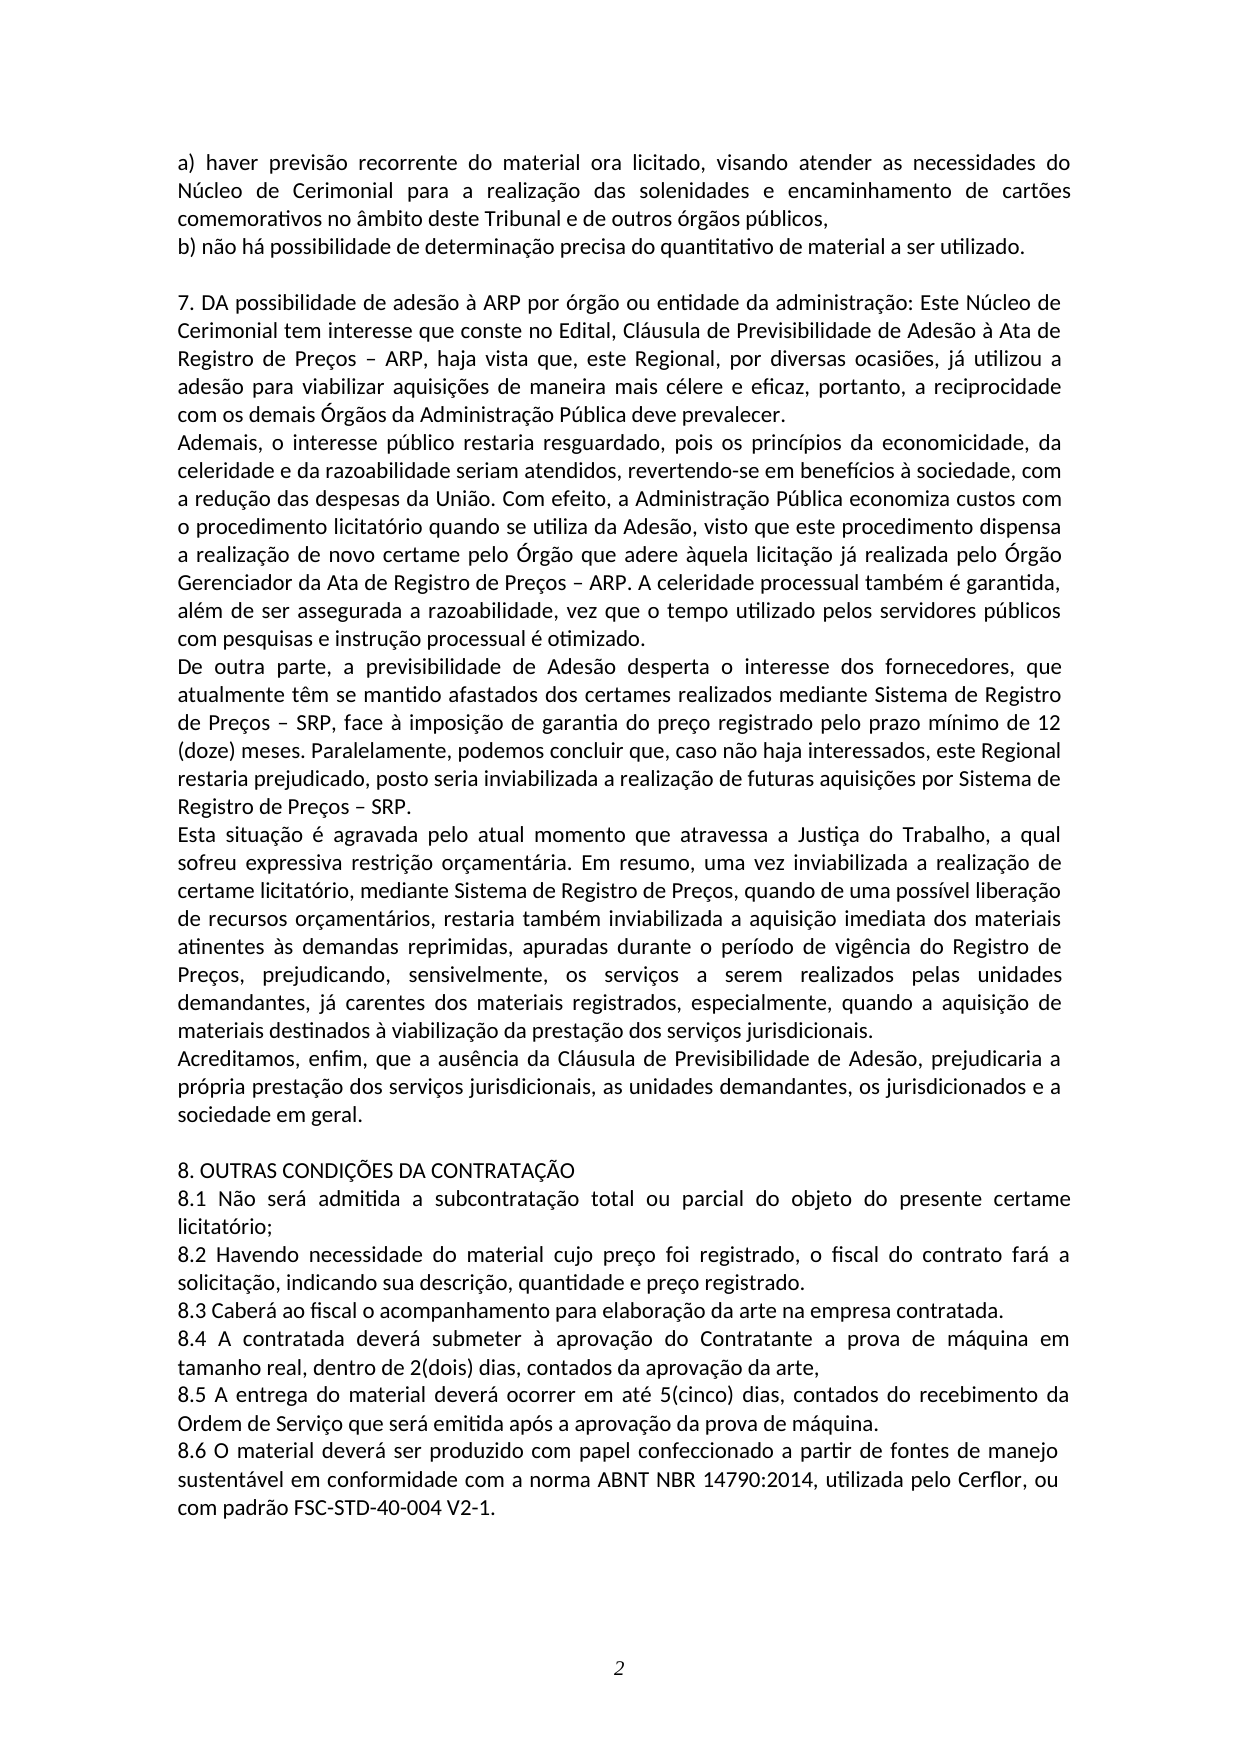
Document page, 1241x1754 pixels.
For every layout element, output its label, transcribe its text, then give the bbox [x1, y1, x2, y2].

text 8. OUTRAS CONDIÇÕES DA CONTRATAÇÃO [177, 1156, 1063, 1184]
text 7. DA possibilidade de adesão à ARP por órgão ou entidade da administração: Este Núcleo de Cerimonial tem interesse que conste no Edital, Cláusula de Previsibilidade de Adesão à Ata de Registro de Preços – ARP, haja vista que, este Regional, por diversas ocasiões, já utilizou a adesão para viabilizar aquisições de maneira mais célere e eficaz, portanto, a reciprocidade com os demais Órgãos da Administração Pública deve prevalecer. [177, 288, 1063, 428]
text 8.6 O material deverá ser produzido com papel confeccionado a partir de fontes de manejo sustentável em conformidade com a norma ABNT NBR 14790:2014, utilizada pelo Cerflor, ou com padrão FSC-STD-40-004 V2-1. [177, 1437, 1060, 1521]
text Acreditamos, enfim, que a ausência da Cláusula de Previsibilidade de Adesão, prejudicaria a própria prestação dos serviços jurisdicionais, as unidades demandantes, os jurisdicionados e a sociedade em geral. [177, 1044, 1063, 1128]
text 8.4 A contratada deverá submeter à aprovação do Contratante a prova de máquina em tamanho real, dentro de 2(dois) dias, contados da aprovação da arte, [177, 1324, 1072, 1381]
text 8.1 Não será admitida a subcontratação total ou parcial do objeto do presente certame licitatório; [177, 1184, 1072, 1241]
text Esta situação é agravada pelo atual momento que atravessa a Justiça do Trabalho, a qual sofreu expressiva restrição orçamentária. Em resumo, uma vez inviabilizada a realização de certame licitatório, mediante Sistema de Registro de Preços, quando de uma possível liberação de recursos orçamentários, restaria também inviabilizada a aquisição imediata dos materiais atinentes às demandas reprimidas, apuradas durante o período de vigência do Registro de Preços, prejudicando, sensivelmente, os serviços a serem realizados pelas unidades demandantes, já carentes dos materiais registrados, especialmente, quando a aquisição de materiais destinados à viabilização da prestação dos serviços jurisdicionais. [177, 820, 1063, 1044]
text b) não há possibilidade de determinação precisa do quantitativo de material a ser utilizado. [177, 232, 1072, 260]
text 8.2 Havendo necessidade do material cujo preço foi registrado, o fiscal do contrato fará a solicitação, indicando sua descrição, quantidade e preço registrado. [177, 1241, 1072, 1297]
text a) haver previsão recorrente do material ora licitado, visando atender as necessidades do Núcleo de Cerimonial para a realização das solenidades e encaminhamento de cartões comemorativos no âmbito deste Tribunal e de outros órgãos públicos, [177, 148, 1072, 232]
text 8.5 A entrega do material deverá ocorrer em até 5(cinco) dias, contados do recebimento da Ordem de Serviço que será emitida após a aprovação da prova de máquina. [177, 1381, 1072, 1437]
text 8.3 Caberá ao fiscal o acompanhamento para elaboração da arte na empresa contratada. [177, 1297, 1072, 1324]
text Ademais, o interesse público restaria resguardado, pois os princípios da economicidade, da celeridade e da razoabilidade seriam atendidos, revertendo-se em benefícios à sociedade, com a redução das despesas da União. Com efeito, a Administração Pública economiza custos com o procedimento licitatório quando se utiliza da Adesão, visto que este procedimento dispensa a realização de novo certame pelo Órgão que adere àquela licitação já realizada pelo Órgão Gerenciador da Ata de Registro de Preços – ARP. A celeridade processual também é garantida, além de ser assegurada a razoabilidade, vez que o tempo utilizado pelos servidores públicos com pesquisas e instrução processual é otimizado. [177, 428, 1063, 652]
text De outra parte, a previsibilidade de Adesão desperta o interesse dos fornecedores, que atualmente têm se mantido afastados dos certames realizados mediante Sistema de Registro de Preços – SRP, face à imposição de garantia do preço registrado pelo prazo mínimo de 12 (doze) meses. Paralelamente, podemos concluir que, caso não haja interessados, este Regional restaria prejudicado, posto seria inviabilizada a realização de futuras aquisições por Sistema de Registro de Preços – SRP. [177, 652, 1063, 820]
